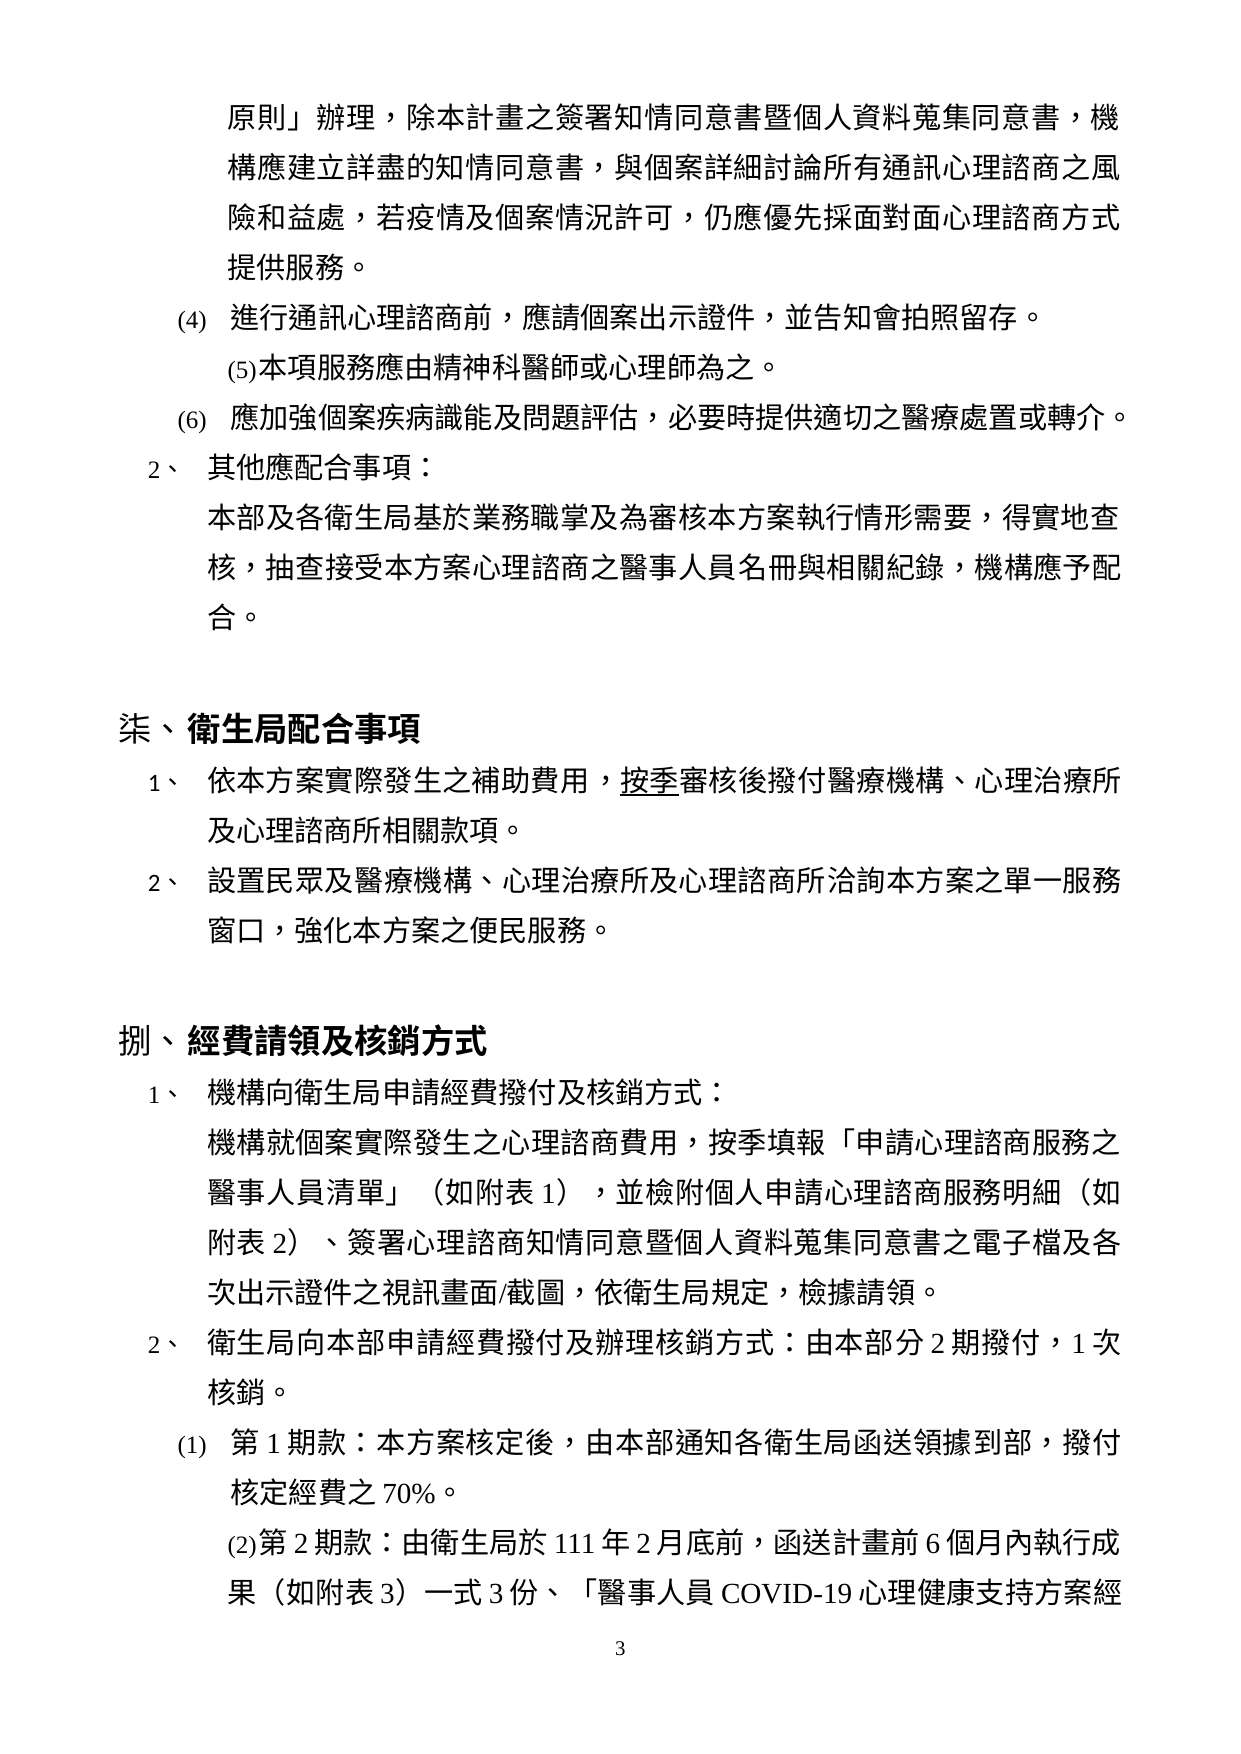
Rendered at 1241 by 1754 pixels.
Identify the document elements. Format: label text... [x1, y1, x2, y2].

list 第2期款：由衛生局於111年2月底前，函送計畫前6個月內執行成果（如附表3）一式3份、「醫事人員COVID-19心理健康支持方案經 [227, 1514, 1122, 1614]
list 經費請領及核銷方式 [118, 1014, 1122, 1064]
list 設置民眾及醫療機構、心理治療所及心理諮商所洽詢本方案之單一服務窗口，強化本方案之便民服務。 [148, 851, 1122, 951]
list 第1期款：本方案核定後，由本部通知各衛生局函送領據到部，撥付核定經費之70%。 [177, 1414, 1122, 1514]
list 機構向衛生局申請經費撥付及核銷方式： [148, 1064, 1122, 1114]
list 衛生局配合事項 [118, 701, 1122, 751]
list 依本方案實際發生之補助費用，按季審核後撥付醫療機構、心理治療所及心理諮商所相關款項。 [148, 751, 1122, 851]
list 衛生局向本部申請經費撥付及辦理核銷方式：由本部分2期撥付，1次核銷。 [148, 1314, 1122, 1414]
list 本項服務應由精神科醫師或心理師為之。 [227, 339, 1122, 389]
text 機構就個案實際發生之心理諮商費用，按季填報「申請心理諮商服務之醫事人員清單」（如附表1），並檢附個人申請心理諮商服務明細（如附表2）、簽署心理諮商知情同意暨個人資料蒐集同意書之電子檔及各次出示證件之視訊畫面/截圖，依衛生局規定，檢據請領。 [207, 1114, 1122, 1314]
list 進行通訊心理諮商前，應請個案出示證件，並告知會拍照留存。 [177, 289, 1122, 339]
list 原則」辦理，除本計畫之簽署知情同意書暨個人資料蒐集同意書，機構應建立詳盡的知情同意書，與個案詳細討論所有通訊心理諮商之風險和益處，若疫情及個案情況許可，仍應優先採面對面心理諮商方式提供服務。 [227, 89, 1122, 289]
text 本部及各衛生局基於業務職掌及為審核本方案執行情形需要，得實地查核，抽查接受本方案心理諮商之醫事人員名冊與相關紀錄，機構應予配合。 [207, 489, 1122, 639]
list 應加強個案疾病識能及問題評估，必要時提供適切之醫療處置或轉介。 [177, 389, 1122, 439]
list 其他應配合事項： [148, 439, 1122, 489]
